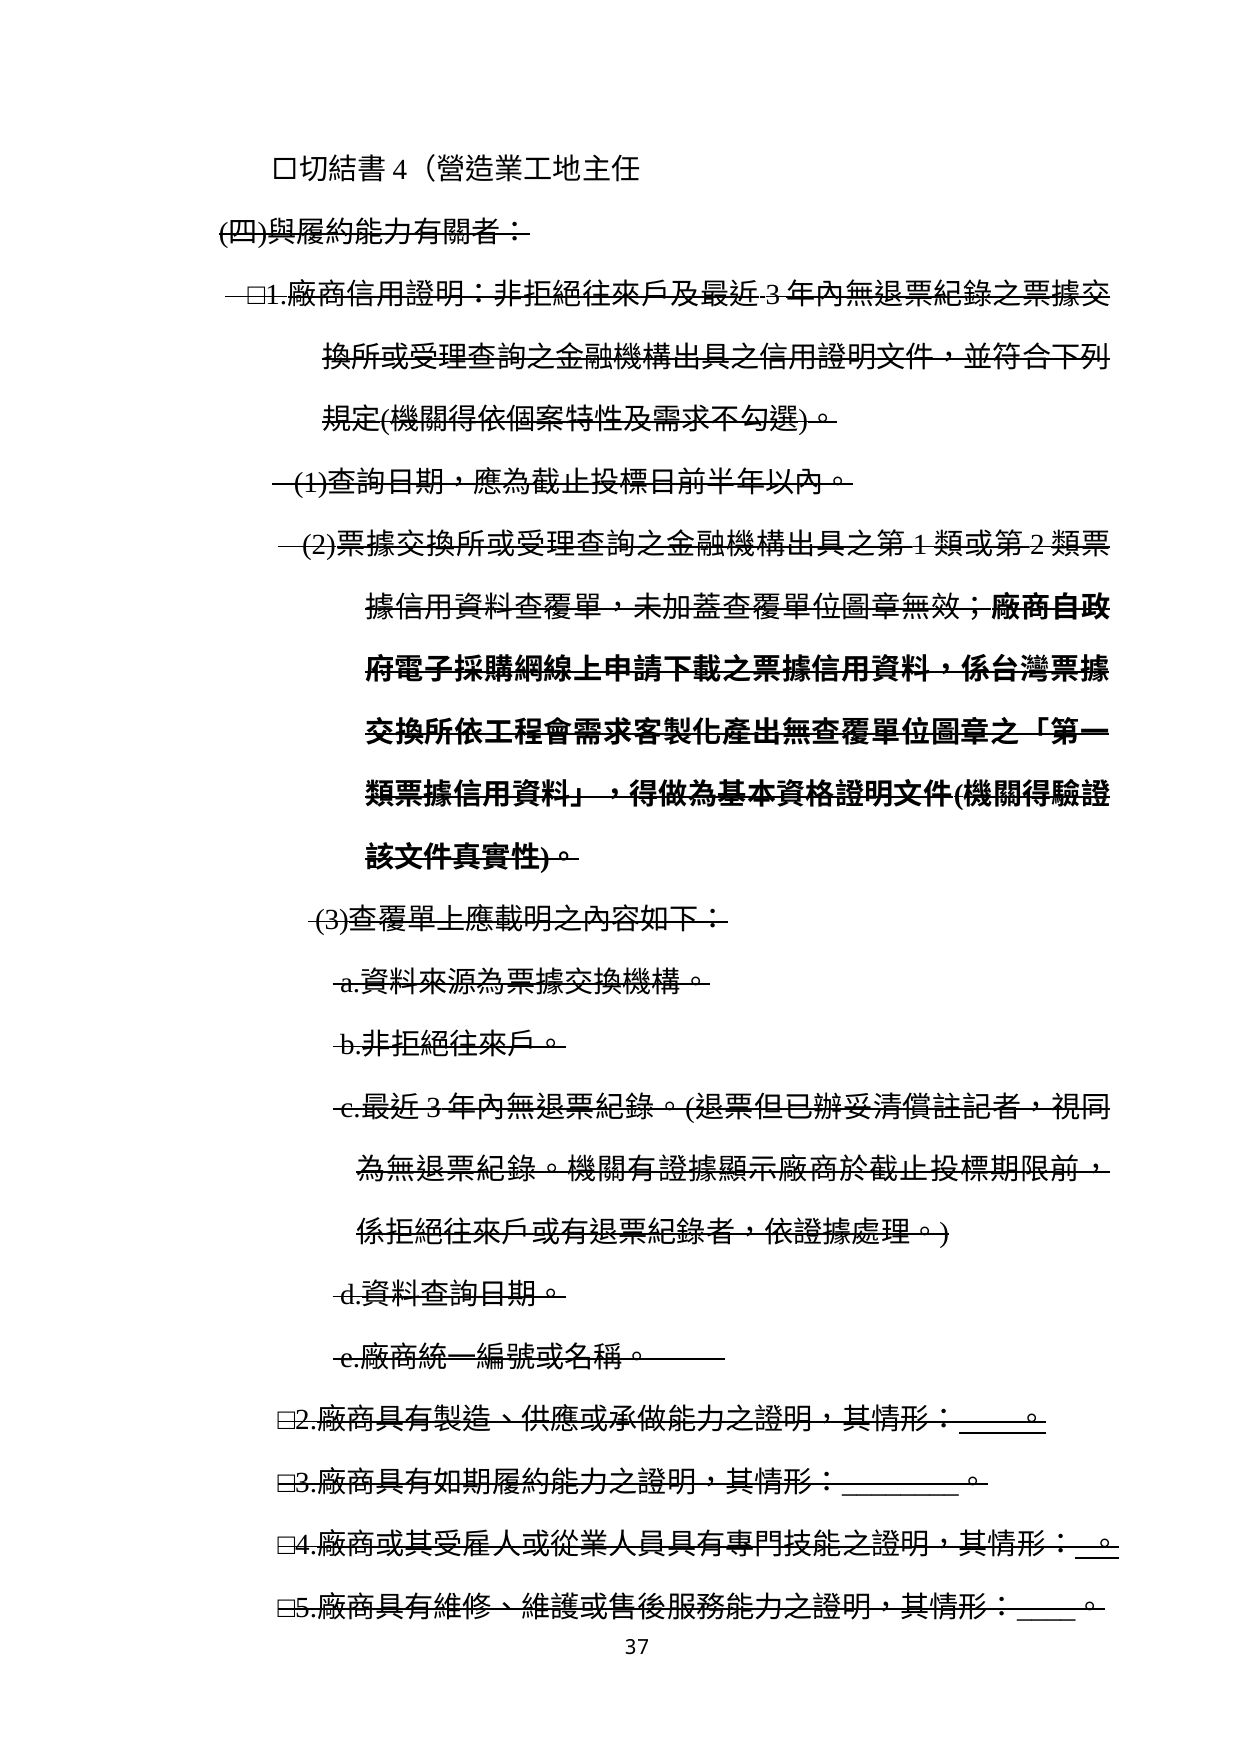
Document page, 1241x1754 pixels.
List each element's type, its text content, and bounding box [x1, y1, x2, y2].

text c.最近3年內無退票紀錄。(退票但已辦妥清償註記者，視同為無退票紀錄。機關有證據顯示廠商於截止投標期限前，係拒絕往來戶或有退票紀錄者，依證據處理。) [332, 1063, 1110, 1108]
text b.非拒絕往來戶。 [332, 1000, 1110, 1063]
text 切結書4（營造業工地主任 [155, 125, 1110, 188]
text □1.廠商信用證明：非拒絕往來戶及最近3年內無退票紀錄之票據交換所或受理查詢之金融機構出具之信用證明文件，並符合下列規定(機關得依個案特性及需求不勾選)。 [225, 250, 1110, 296]
text □5.廠商具有維修、維護或售後服務能力之證明，其情形：____。 [277, 1563, 1110, 1625]
text d.資料查詢日期。 [332, 1250, 1110, 1313]
text □2.廠商具有製造、供應或承做能力之證明，其情形： 。 [277, 1375, 1110, 1438]
text □4.廠商或其受雇人或從業人員具有專門技能之證明，其情形： 。 [277, 1500, 1110, 1546]
text c.最近3年內無退票紀錄。(退票但已辦妥清償註記者，視同為無退票紀錄。機關有證據顯示廠商於截止投標期限前，係拒絕往來戶或有退票紀錄者，依證據處理。) [332, 1109, 1110, 1250]
text (1)查詢日期，應為截止投標日前半年以內。 [272, 438, 1110, 500]
text □3.廠商具有如期履約能力之證明，其情形：________。 [277, 1438, 1110, 1500]
text □1.廠商信用證明：非拒絕往來戶及最近3年內無退票紀錄之票據交換所或受理查詢之金融機構出具之信用證明文件，並符合下列規定(機關得依個案特性及需求不勾選)。 [225, 297, 1110, 438]
text □4.廠商或其受雇人或從業人員具有專門技能之證明，其情形： 。 [277, 1547, 1110, 1563]
text (2)票據交換所或受理查詢之金融機構出具之第1類或第2類票據信用資料查覆單，未加蓋查覆單位圖章無效；廠商自政府電子採購網線上申請下載之票據信用資料，係台灣票據交換所依工程會需求客製化產出無查覆單位圖章之「第一類票據信用資料」，得做為基本資格證明文件(機關得驗證該文件真實性)。 [277, 547, 1110, 875]
text (四)與履約能力有關者： [218, 188, 1110, 250]
text e.廠商統一編號或名稱。 [332, 1313, 1110, 1375]
text a.資料來源為票據交換機構。 [332, 938, 1110, 1000]
text (2)票據交換所或受理查詢之金融機構出具之第1類或第2類票據信用資料查覆單，未加蓋查覆單位圖章無效；廠商自政府電子採購網線上申請下載之票據信用資料，係台灣票據交換所依工程會需求客製化產出無查覆單位圖章之「第一類票據信用資料」，得做為基本資格證明文件(機關得驗證該文件真實性)。 [277, 500, 1110, 546]
text (3)查覆單上應載明之內容如下： [307, 875, 1110, 938]
